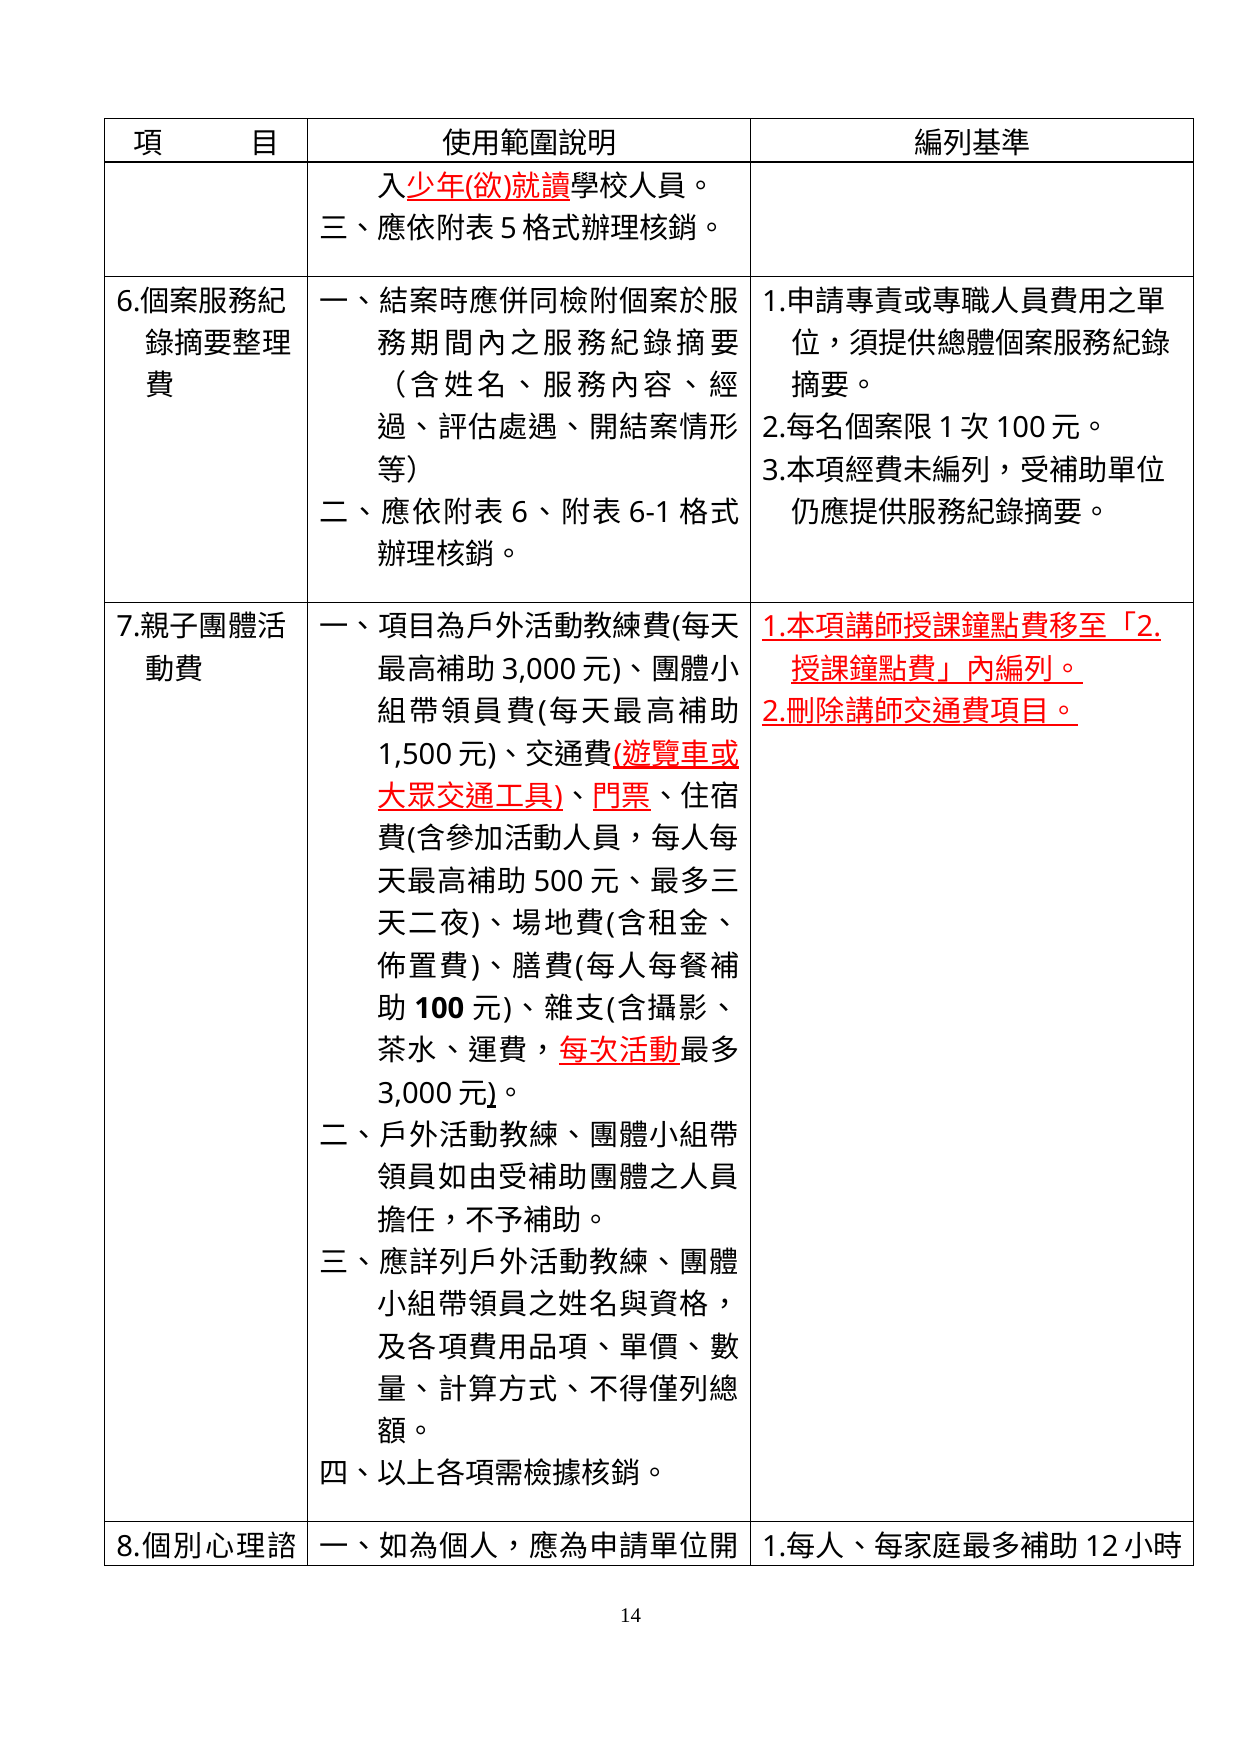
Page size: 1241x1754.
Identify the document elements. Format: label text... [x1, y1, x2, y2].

table_cell [105, 163, 307, 276]
table_header 編列基準 [751, 119, 1193, 161]
table_cell 一、如為個人，應為申請單位開 [308, 1522, 750, 1564]
table_header 使用範圍說明 [308, 119, 750, 161]
table_cell 一、結案時應併同檢附個案於服務期間內之服務紀錄摘要（含姓名、服務內容、經過、評估處遇、開結案情形等） 二、應依附表6、附表6-1格式辦理核銷。 [308, 277, 750, 602]
table_header 項 目 [105, 119, 307, 161]
table_cell 8.個別心理諮 [105, 1522, 307, 1564]
table_cell 7.親子團體活動費 [105, 603, 307, 1521]
table_cell 一、項目為戶外活動教練費(每天最高補助3,000元)、團體小組帶領員費(每天最高補助1,500元)、交通費(遊覽車或大眾交通工具)、門票、住宿費(含參加活動人員，每人每天最高補助500元、最多三天二夜)、場地費(含租金、佈置費)、膳費(每人每餐補助100元)、雜支(含攝影、茶水、運費，每次活動最多3,000元)。 二、戶外活動教練、團體小組帶領員如由受補助團體之人員擔任，不予補助。 三、應詳列戶外活動教練、團體小組帶領員之姓名與資格，及各項費用品項、單價、數量、計算方式、不得僅列總額。 四、以上各項需檢據核銷。 [308, 603, 750, 1521]
table_cell 6.個案服務紀錄摘要整理費 [105, 277, 307, 602]
table_cell 1.申請專責或專職人員費用之單位，須提供總體個案服務紀錄摘要。 2.每名個案限1次100元。 3.本項經費未編列，受補助單位仍應提供服務紀錄摘要。 [751, 277, 1193, 602]
table_cell 1.每人、每家庭最多補助12小時 [751, 1522, 1193, 1564]
table_cell 1.本項講師授課鐘點費移至「2.授課鐘點費」內編列。 2.刪除講師交通費項目。 [751, 603, 1193, 1521]
table_cell [751, 163, 1193, 276]
table_cell 入少年(欲)就讀學校人員。 三、應依附表5格式辦理核銷。 [308, 163, 750, 276]
